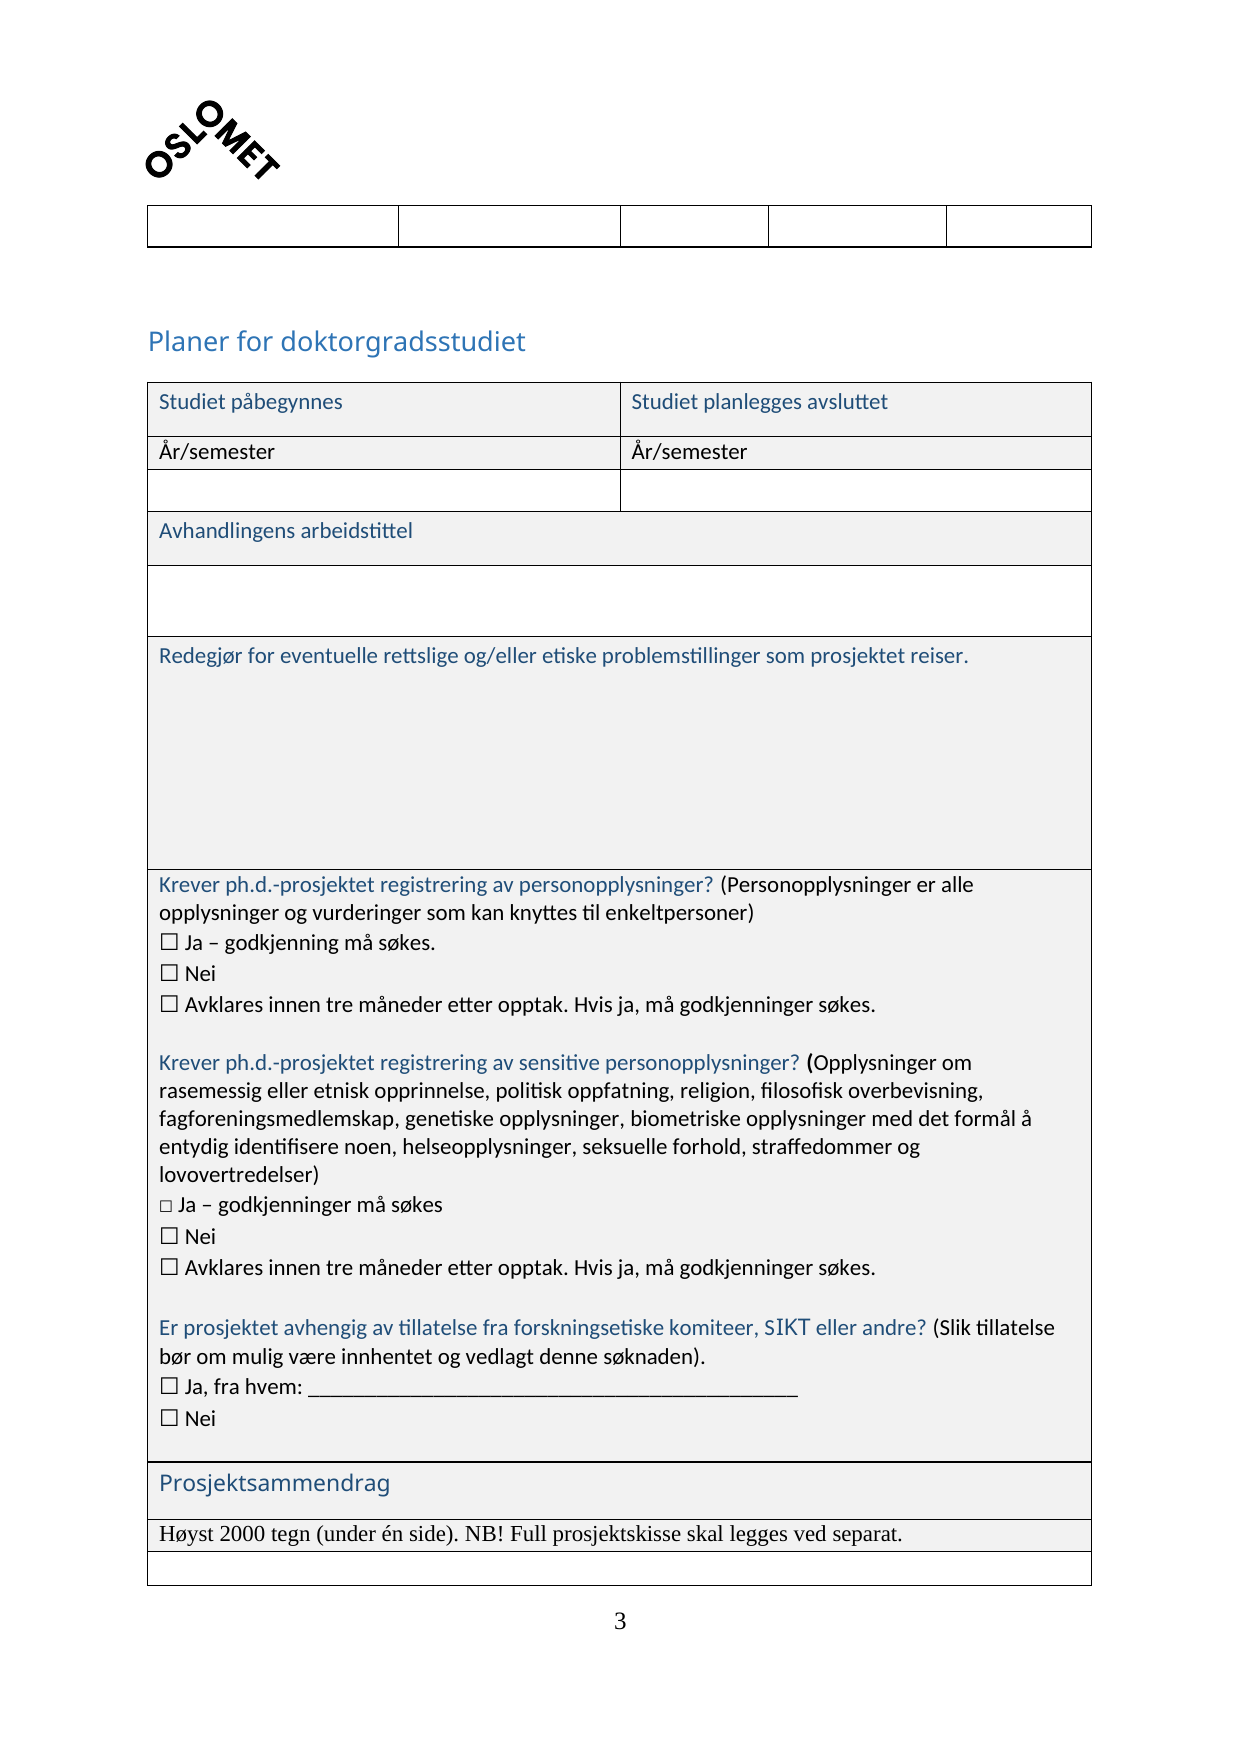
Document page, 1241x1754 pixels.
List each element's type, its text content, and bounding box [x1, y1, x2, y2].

table_cell [399, 206, 620, 246]
table_header Studiet planlegges avsluttet [621, 383, 1091, 436]
table_cell Krever ph.d.-prosjektet registrering av personopplysninger? (Personopplysninger er alle opplysninger og vurderinger som kan knyttes til enkeltpersoner) ☐ Ja – godkjenning må søkes. ☐ Nei ☐ Avklares innen tre måneder etter opptak. Hvis ja, må godkjenninger søkes. Krever ph.d.-prosjektet registrering av sensitive personopplysninger? (Opplysninger om rasemessig eller etnisk opprinnelse, politisk oppfatning, religion, filosofisk overbevisning, fagforeningsmedlemskap, genetiske opplysninger, biometriske opplysninger med det formål å entydig identifisere noen, helseopplysninger, seksuelle forhold, straffedommer og lovovertredelser) ☐ Ja – godkjenninger må søkes ☐ Nei ☐ Avklares innen tre måneder etter opptak. Hvis ja, må godkjenninger søkes. Er prosjektet avhengig av tillatelse fra forskningsetiske komiteer, SIKT eller andre? (Slik tillatelse bør om mulig være innhentet og vedlagt denne søknaden). ☐ Ja, fra hvem: ___________________________________________ ☐ Nei [148, 870, 1091, 1461]
table_cell [769, 206, 946, 246]
table_cell Høyst 2000 tegn (under én side). NB! Full prosjektskisse skal legges ved separat. [148, 1520, 1091, 1551]
table_cell Prosjektsammendrag [148, 1463, 1091, 1519]
table_cell [148, 566, 1091, 636]
table_cell [148, 470, 620, 511]
table_cell År/semester [621, 437, 1091, 469]
table_cell [148, 206, 398, 246]
table_cell [621, 470, 1091, 511]
table_cell [148, 1552, 1091, 1584]
table_cell År/semester [148, 437, 620, 469]
table_cell Avhandlingens arbeidstittel [148, 512, 1091, 565]
table_header Studiet påbegynnes [148, 383, 620, 436]
table_cell [947, 206, 1091, 246]
subtitle Planer for doktorgradsstudiet [148, 323, 1093, 359]
table_cell Redegjør for eventuelle rettslige og/eller etiske problemstillinger som prosjektet reiser. [148, 637, 1091, 869]
table_cell [621, 206, 768, 246]
